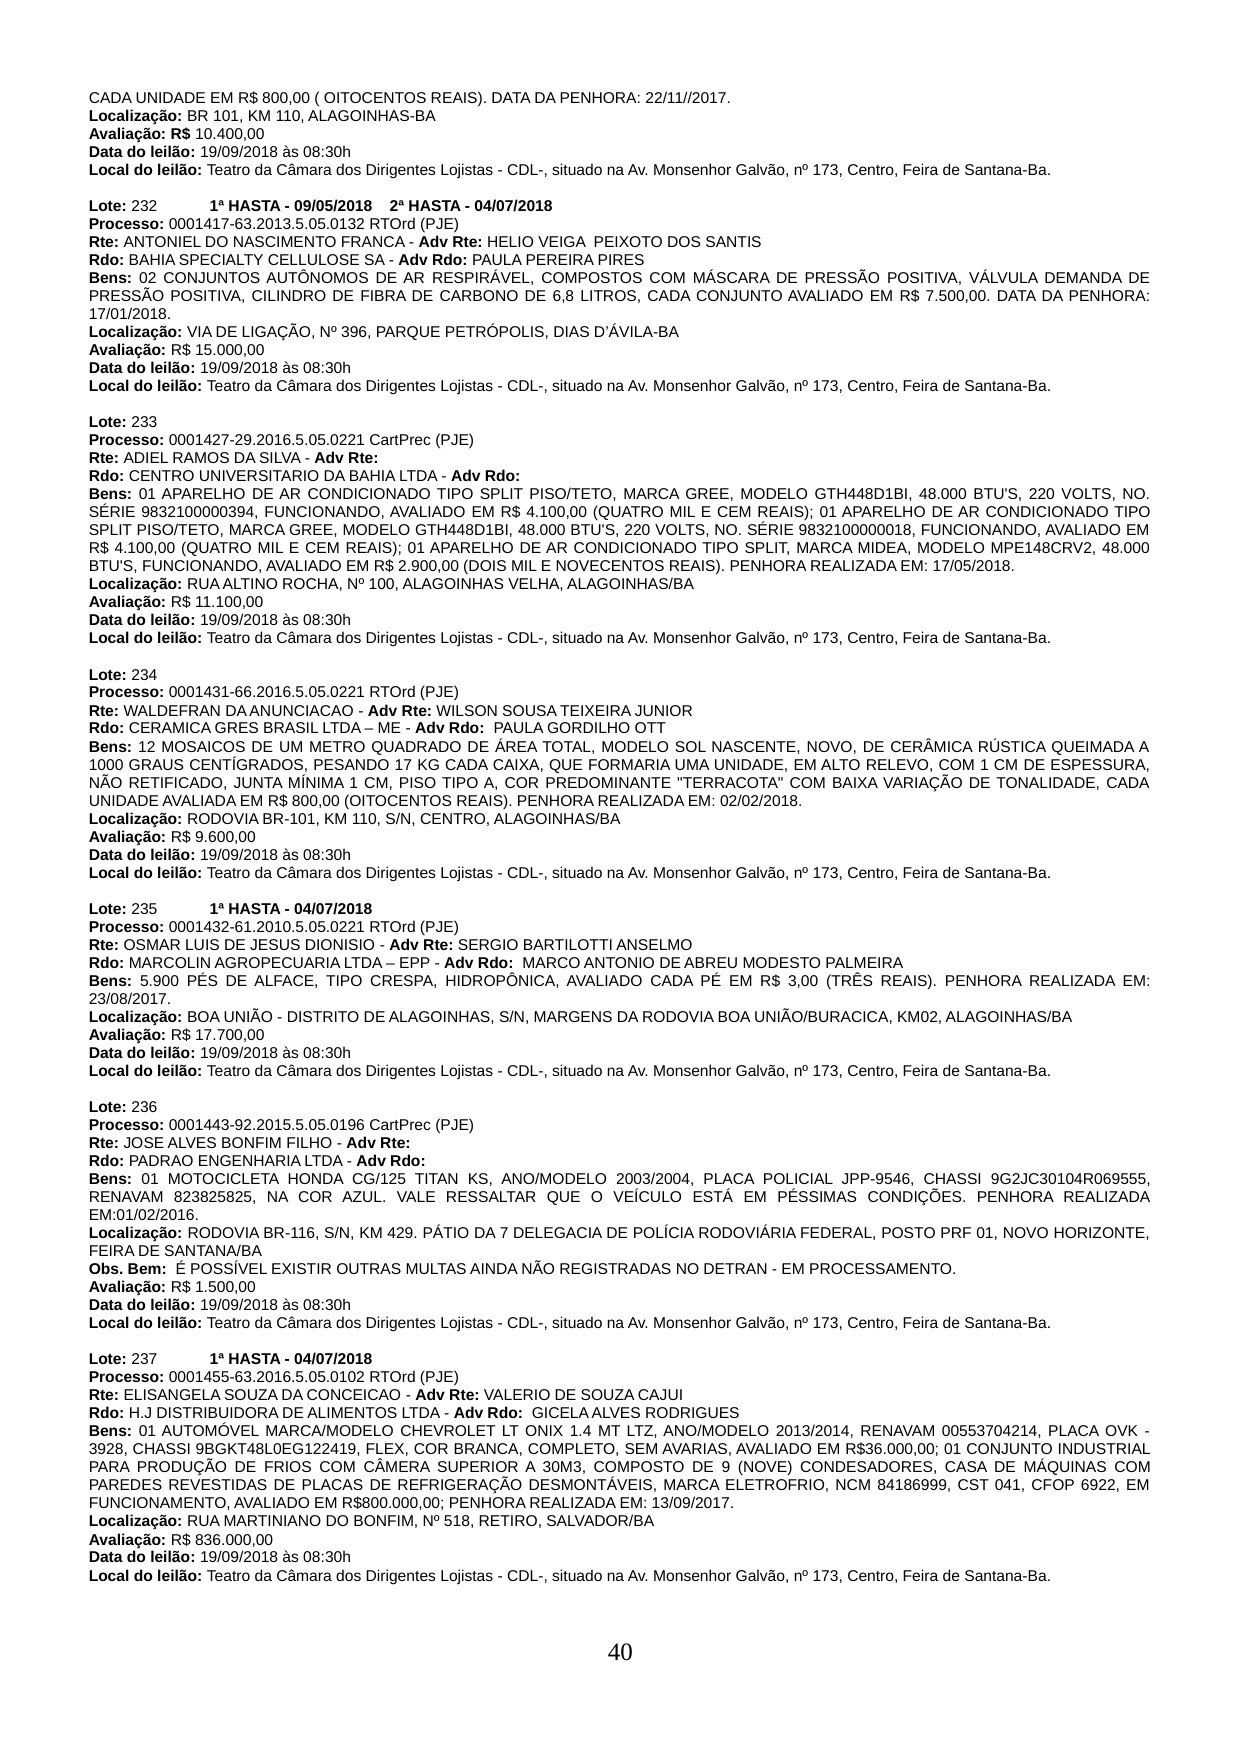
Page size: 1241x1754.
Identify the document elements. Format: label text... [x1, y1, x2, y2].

text Avaliação: R$ 10.400,00 [88, 124, 1152, 143]
text Data do leilão: 19/09/2018 às 08:30h [88, 1044, 1152, 1062]
text Lote: 233 [88, 413, 1152, 431]
text Localização: RUA ALTINO ROCHA, Nº 100, ALAGOINHAS VELHA, ALAGOINHAS/BA [88, 575, 1152, 593]
text Localização: RUA MARTINIANO DO BONFIM, Nº 518, RETIRO, SALVADOR/BA [88, 1512, 1152, 1530]
text Local do leilão: Teatro da Câmara dos Dirigentes Lojistas - CDL-, situado na Av. Monsenhor Galvão, nº 173, Centro, Feira de Santana-Ba. [88, 1314, 1152, 1332]
text Avaliação: R$ 836.000,00 [88, 1530, 1152, 1548]
text Local do leilão: Teatro da Câmara dos Dirigentes Lojistas - CDL-, situado na Av. Monsenhor Galvão, nº 173, Centro, Feira de Santana-Ba. [88, 377, 1152, 395]
text Data do leilão: 19/09/2018 às 08:30h [88, 611, 1152, 629]
text Localização: VIA DE LIGAÇÃO, Nº 396, PARQUE PETRÓPOLIS, DIAS D’ÁVILA-BA [88, 323, 1152, 341]
text Rdo: H.J DISTRIBUIDORA DE ALIMENTOS LTDA - Adv Rdo: GICELA ALVES RODRIGUES [88, 1404, 1152, 1422]
text Rte: OSMAR LUIS DE JESUS DIONISIO - Adv Rte: SERGIO BARTILOTTI ANSELMO [88, 936, 1152, 953]
text Lote: 237 1ª HASTA - 04/07/2018 [88, 1350, 1152, 1368]
text Processo: 0001417-63.2013.5.05.0132 RTOrd (PJE) [88, 215, 1152, 233]
text Avaliação: R$ 15.000,00 [88, 341, 1152, 359]
text Localização: BR 101, KM 110, ALAGOINHAS-BA [88, 107, 1152, 124]
text Avaliação: R$ 11.100,00 [88, 593, 1152, 611]
text Processo: 0001443-92.2015.5.05.0196 CartPrec (PJE) [88, 1116, 1152, 1134]
text Lote: 232 1ª HASTA - 09/05/2018 2ª HASTA - 04/07/2018 [88, 197, 1152, 215]
text Rte: WALDEFRAN DA ANUNCIACAO - Adv Rte: WILSON SOUSA TEIXEIRA JUNIOR [88, 701, 1152, 719]
text Local do leilão: Teatro da Câmara dos Dirigentes Lojistas - CDL-, situado na Av. Monsenhor Galvão, nº 173, Centro, Feira de Santana-Ba. [88, 1062, 1152, 1080]
text Bens: 12 MOSAICOS DE UM METRO QUADRADO DE ÁREA TOTAL, MODELO SOL NASCENTE, NOVO, DE CERÂMICA RÚSTICA QUEIMADA A 1000 GRAUS CENTÍGRADOS, PESANDO 17 KG CADA CAIXA, QUE FORMARIA UMA UNIDADE, EM ALTO RELEVO, COM 1 CM DE ESPESSURA, NÃO RETIFICADO, JUNTA MÍNIMA 1 CM, PISO TIPO A, COR PREDOMINANTE "TERRACOTA" COM BAIXA VARIAÇÃO DE TONALIDADE, CADA UNIDADE AVALIADA EM R$ 800,00 (OITOCENTOS REAIS). PENHORA REALIZADA EM: 02/02/2018. [88, 737, 1152, 809]
text Bens: 01 MOTOCICLETA HONDA CG/125 TITAN KS, ANO/MODELO 2003/2004, PLACA POLICIAL JPP-9546, CHASSI 9G2JC30104R069555, RENAVAM 823825825, NA COR AZUL. VALE RESSALTAR QUE O VEÍCULO ESTÁ EM PÉSSIMAS CONDIÇÕES. PENHORA REALIZADA EM:01/02/2016. [88, 1170, 1152, 1224]
text Data do leilão: 19/09/2018 às 08:30h [88, 359, 1152, 377]
text Obs. Bem: É POSSÍVEL EXISTIR OUTRAS MULTAS AINDA NÃO REGISTRADAS NO DETRAN - EM PROCESSAMENTO. [88, 1260, 1152, 1278]
text Bens: 02 CONJUNTOS AUTÔNOMOS DE AR RESPIRÁVEL, COMPOSTOS COM MÁSCARA DE PRESSÃO POSITIVA, VÁLVULA DEMANDA DE PRESSÃO POSITIVA, CILINDRO DE FIBRA DE CARBONO DE 6,8 LITROS, CADA CONJUNTO AVALIADO EM R$ 7.500,00. DATA DA PENHORA: 17/01/2018. [88, 269, 1152, 323]
text Avaliação: R$ 9.600,00 [88, 827, 1152, 845]
text Processo: 0001427-29.2016.5.05.0221 CartPrec (PJE) [88, 431, 1152, 449]
text Data do leilão: 19/09/2018 às 08:30h [88, 1548, 1152, 1566]
text Data do leilão: 19/09/2018 às 08:30h [88, 845, 1152, 863]
text Avaliação: R$ 17.700,00 [88, 1026, 1152, 1044]
text Data do leilão: 19/09/2018 às 08:30h [88, 143, 1152, 161]
text Local do leilão: Teatro da Câmara dos Dirigentes Lojistas - CDL-, situado na Av. Monsenhor Galvão, nº 173, Centro, Feira de Santana-Ba. [88, 161, 1152, 179]
text Rte: ELISANGELA SOUZA DA CONCEICAO - Adv Rte: VALERIO DE SOUZA CAJUI [88, 1386, 1152, 1404]
text Processo: 0001455-63.2016.5.05.0102 RTOrd (PJE) [88, 1368, 1152, 1386]
text Bens: 01 APARELHO DE AR CONDICIONADO TIPO SPLIT PISO/TETO, MARCA GREE, MODELO GTH448D1BI, 48.000 BTU'S, 220 VOLTS, NO. SÉRIE 9832100000394, FUNCIONANDO, AVALIADO EM R$ 4.100,00 (QUATRO MIL E CEM REAIS); 01 APARELHO DE AR CONDICIONADO TIPO SPLIT PISO/TETO, MARCA GREE, MODELO GTH448D1BI, 48.000 BTU'S, 220 VOLTS, NO. SÉRIE 9832100000018, FUNCIONANDO, AVALIADO EM R$ 4.100,00 (QUATRO MIL E CEM REAIS); 01 APARELHO DE AR CONDICIONADO TIPO SPLIT, MARCA MIDEA, MODELO MPE148CRV2, 48.000 BTU'S, FUNCIONANDO, AVALIADO EM R$ 2.900,00 (DOIS MIL E NOVECENTOS REAIS). PENHORA REALIZADA EM: 17/05/2018. [88, 485, 1152, 575]
text Rdo: BAHIA SPECIALTY CELLULOSE SA - Adv Rdo: PAULA PEREIRA PIRES [88, 251, 1152, 269]
text Rdo: PADRAO ENGENHARIA LTDA - Adv Rdo: [88, 1152, 1152, 1170]
text Localização: RODOVIA BR-101, KM 110, S/N, CENTRO, ALAGOINHAS/BA [88, 809, 1152, 827]
text Processo: 0001432-61.2010.5.05.0221 RTOrd (PJE) [88, 917, 1152, 936]
text Localização: RODOVIA BR-116, S/N, KM 429. PÁTIO DA 7 DELEGACIA DE POLÍCIA RODOVIÁRIA FEDERAL, POSTO PRF 01, NOVO HORIZONTE, FEIRA DE SANTANA/BA [88, 1224, 1152, 1260]
text CADA UNIDADE EM R$ 800,00 ( OITOCENTOS REAIS). DATA DA PENHORA: 22/11//2017. [88, 88, 1152, 107]
text Bens: 5.900 PÉS DE ALFACE, TIPO CRESPA, HIDROPÔNICA, AVALIADO CADA PÉ EM R$ 3,00 (TRÊS REAIS). PENHORA REALIZADA EM: 23/08/2017. [88, 972, 1152, 1008]
text Bens: 01 AUTOMÓVEL MARCA/MODELO CHEVROLET LT ONIX 1.4 MT LTZ, ANO/MODELO 2013/2014, RENAVAM 00553704214, PLACA OVK -3928, CHASSI 9BGKT48L0EG122419, FLEX, COR BRANCA, COMPLETO, SEM AVARIAS, AVALIADO EM R$36.000,00; 01 CONJUNTO INDUSTRIAL PARA PRODUÇÃO DE FRIOS COM CÂMERA SUPERIOR A 30M3, COMPOSTO DE 9 (NOVE) CONDESADORES, CASA DE MÁQUINAS COM PAREDES REVESTIDAS DE PLACAS DE REFRIGERAÇÃO DESMONTÁVEIS, MARCA ELETROFRIO, NCM 84186999, CST 041, CFOP 6922, EM FUNCIONAMENTO, AVALIADO EM R$800.000,00; PENHORA REALIZADA EM: 13/09/2017. [88, 1422, 1152, 1512]
text Rdo: CENTRO UNIVERSITARIO DA BAHIA LTDA - Adv Rdo: [88, 467, 1152, 485]
text Lote: 234 [88, 665, 1152, 683]
text Local do leilão: Teatro da Câmara dos Dirigentes Lojistas - CDL-, situado na Av. Monsenhor Galvão, nº 173, Centro, Feira de Santana-Ba. [88, 629, 1152, 647]
text Lote: 236 [88, 1098, 1152, 1116]
text Rte: JOSE ALVES BONFIM FILHO - Adv Rte: [88, 1134, 1152, 1152]
text Avaliação: R$ 1.500,00 [88, 1278, 1152, 1296]
text Rdo: CERAMICA GRES BRASIL LTDA – ME - Adv Rdo: PAULA GORDILHO OTT [88, 719, 1152, 737]
text Local do leilão: Teatro da Câmara dos Dirigentes Lojistas - CDL-, situado na Av. Monsenhor Galvão, nº 173, Centro, Feira de Santana-Ba. [88, 1566, 1152, 1584]
text Lote: 235 1ª HASTA - 04/07/2018 [88, 899, 1152, 917]
text Data do leilão: 19/09/2018 às 08:30h [88, 1296, 1152, 1314]
text Processo: 0001431-66.2016.5.05.0221 RTOrd (PJE) [88, 683, 1152, 701]
text Rte: ADIEL RAMOS DA SILVA - Adv Rte: [88, 449, 1152, 467]
text Local do leilão: Teatro da Câmara dos Dirigentes Lojistas - CDL-, situado na Av. Monsenhor Galvão, nº 173, Centro, Feira de Santana-Ba. [88, 863, 1152, 881]
text Localização: BOA UNIÃO - DISTRITO DE ALAGOINHAS, S/N, MARGENS DA RODOVIA BOA UNIÃO/BURACICA, KM02, ALAGOINHAS/BA [88, 1008, 1152, 1026]
text Rte: ANTONIEL DO NASCIMENTO FRANCA - Adv Rte: HELIO VEIGA PEIXOTO DOS SANTIS [88, 233, 1152, 251]
text Rdo: MARCOLIN AGROPECUARIA LTDA – EPP - Adv Rdo: MARCO ANTONIO DE ABREU MODESTO PALMEIRA [88, 953, 1152, 972]
